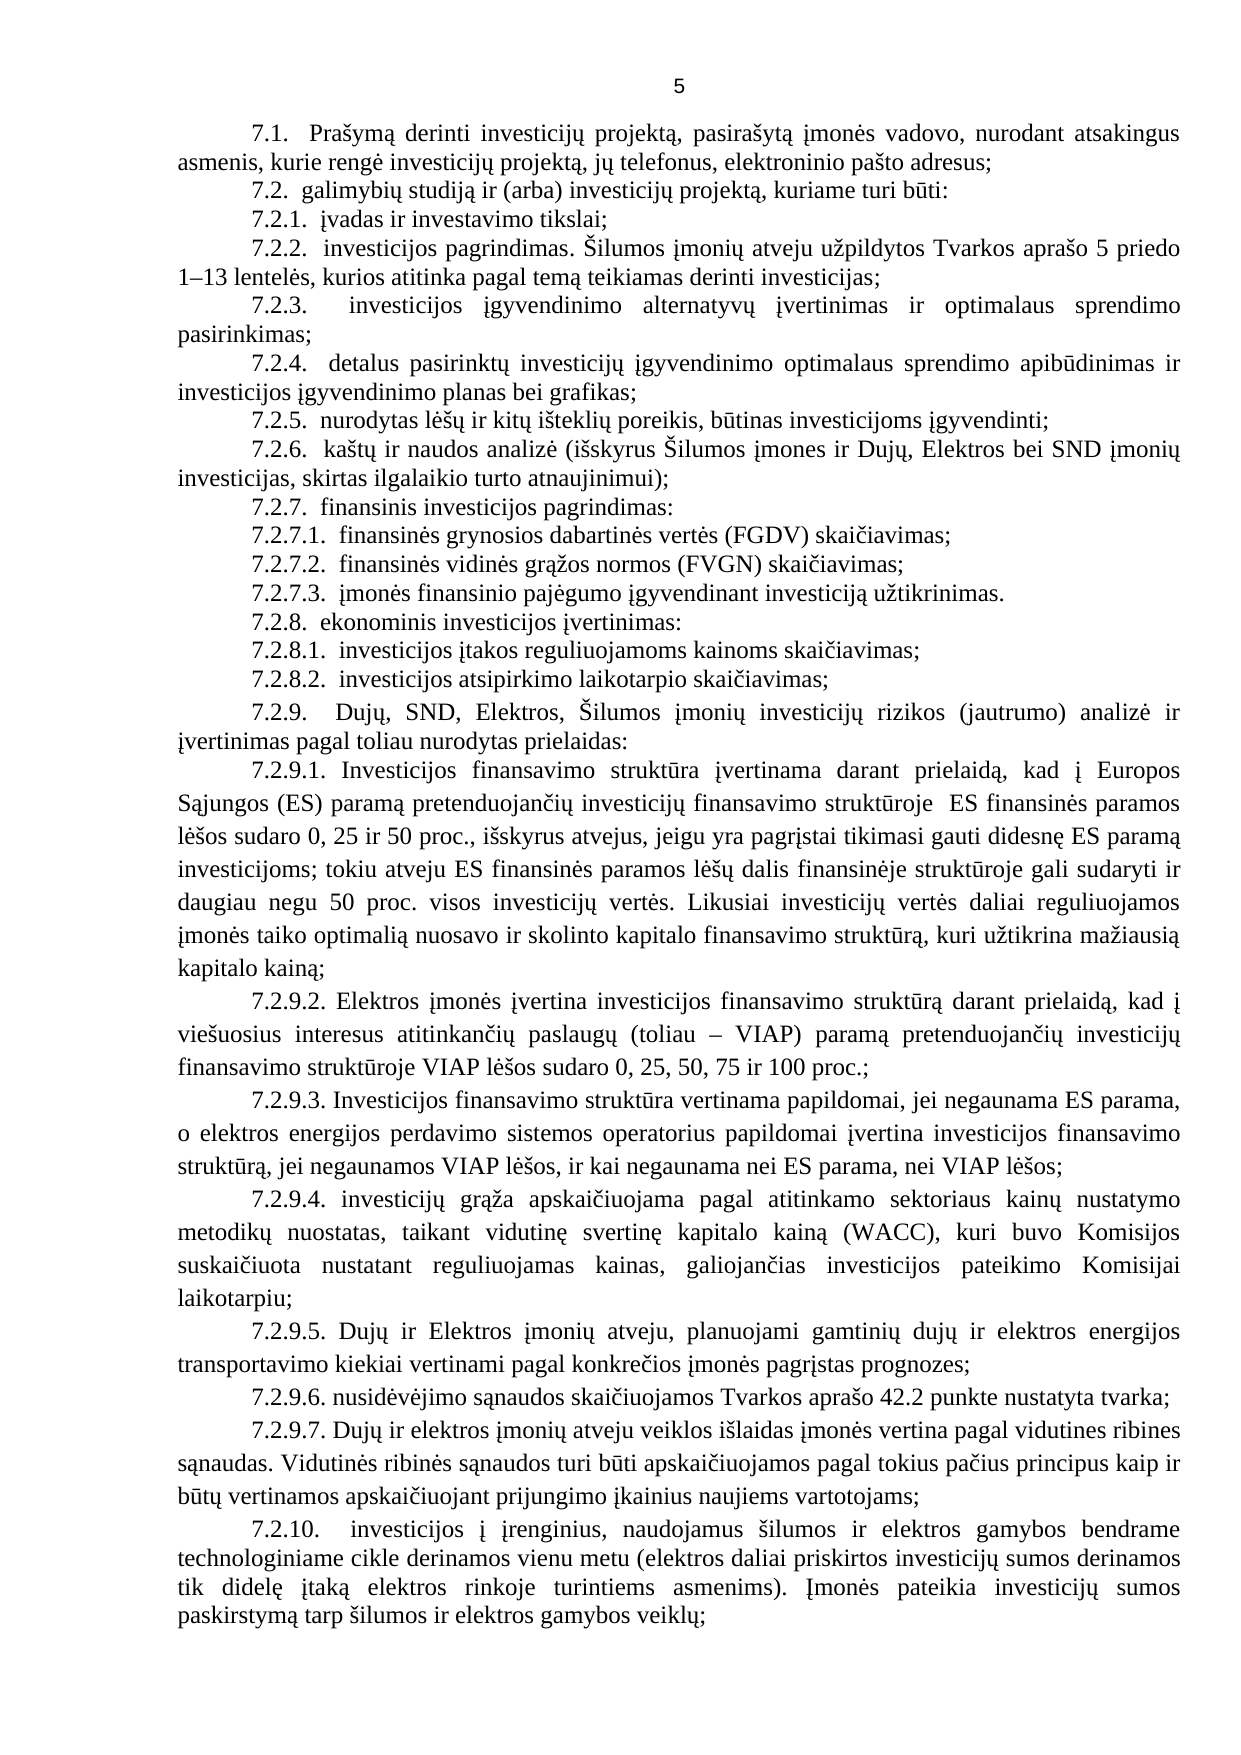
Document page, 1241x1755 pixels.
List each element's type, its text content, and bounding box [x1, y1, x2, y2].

text 7.2.5. nurodytas lėšų ir kitų išteklių poreikis, būtinas investicijoms įgyvendinti; [177, 406, 1181, 434]
text 7.2.1. įvadas ir investavimo tikslai; [177, 204, 1181, 233]
text 7.2.7.2. finansinės vidinės grąžos normos (FVGN) skaičiavimas; [177, 549, 1181, 578]
text 7.2. galimybių studiją ir (arba) investicijų projektą, kuriame turi būti: [177, 176, 1181, 204]
text 7.2.2. investicijos pagrindimas. Šilumos įmonių atveju užpildytos Tvarkos aprašo 5 priedo 1‒13 lentelės, kurios atitinka pagal temą teikiamas derinti investicijas; [177, 233, 1181, 291]
text 7.2.6. kaštų ir naudos analizė (išskyrus Šilumos įmones ir Dujų, Elektros bei SND įmonių investicijas, skirtas ilgalaikio turto atnaujinimui); [177, 434, 1181, 492]
text 7.1. Prašymą derinti investicijų projektą, pasirašytą įmonės vadovo, nurodant atsakingus asmenis, kurie rengė investicijų projektą, jų telefonus, elektroninio pašto adresus; [177, 118, 1181, 176]
text 7.2.9.4. investicijų grąža apskaičiuojama pagal atitinkamo sektoriaus kainų nustatymo metodikų nuostatas, taikant vidutinę svertinę kapitalo kainą (WACC), kuri buvo Komisijos suskaičiuota nustatant reguliuojamas kainas, galiojančias investicijos pateikimo Komisijai laikotarpiu; [177, 1184, 1181, 1312]
text 7.2.9.1. Investicijos finansavimo struktūra įvertinama darant prielaidą, kad į Europos Sąjungos (ES) paramą pretenduojančių investicijų finansavimo struktūroje ES finansinės paramos lėšos sudaro 0, 25 ir 50 proc., išskyrus atvejus, jeigu yra pagrįstai tikimasi gauti didesnę ES paramą investicijoms; tokiu atveju ES finansinės paramos lėšų dalis finansinėje struktūroje gali sudaryti ir daugiau negu 50 proc. visos investicijų vertės. Likusiai investicijų vertės daliai reguliuojamos įmonės taiko optimalią nuosavo ir skolinto kapitalo finansavimo struktūrą, kuri užtikrina mažiausią kapitalo kainą; [177, 755, 1181, 982]
text 7.2.8.2. investicijos atsipirkimo laikotarpio skaičiavimas; [177, 664, 1181, 693]
text 7.2.7.1. finansinės grynosios dabartinės vertės (FGDV) skaičiavimas; [177, 521, 1181, 549]
text 7.2.9. Dujų, SND, Elektros, Šilumos įmonių investicijų rizikos (jautrumo) analizė ir įvertinimas pagal toliau nurodytas prielaidas: [177, 697, 1181, 755]
text 7.2.3. investicijos įgyvendinimo alternatyvų įvertinimas ir optimalaus sprendimo pasirinkimas; [177, 291, 1181, 348]
text 7.2.7.3. įmonės finansinio pajėgumo įgyvendinant investiciją užtikrinimas. [177, 578, 1181, 607]
text 7.2.9.3. Investicijos finansavimo struktūra vertinama papildomai, jei negaunama ES parama, o elektros energijos perdavimo sistemos operatorius papildomai įvertina investicijos finansavimo struktūrą, jei negaunamos VIAP lėšos, ir kai negaunama nei ES parama, nei VIAP lėšos; [177, 1085, 1181, 1180]
text 7.2.9.5. Dujų ir Elektros įmonių atveju, planuojami gamtinių dujų ir elektros energijos transportavimo kiekiai vertinami pagal konkrečios įmonės pagrįstas prognozes; [177, 1316, 1181, 1378]
text 7.2.8. ekonominis investicijos įvertinimas: [177, 607, 1181, 636]
text 7.2.9.7. Dujų ir elektros įmonių atveju veiklos išlaidas įmonės vertina pagal vidutines ribines sąnaudas. Vidutinės ribinės sąnaudos turi būti apskaičiuojamos pagal tokius pačius principus kaip ir būtų vertinamos apskaičiuojant prijungimo įkainius naujiems vartotojams; [177, 1415, 1181, 1510]
text 7.2.8.1. investicijos įtakos reguliuojamoms kainoms skaičiavimas; [177, 636, 1181, 664]
text 7.2.4. detalus pasirinktų investicijų įgyvendinimo optimalaus sprendimo apibūdinimas ir investicijos įgyvendinimo planas bei grafikas; [177, 348, 1181, 406]
text 7.2.7. finansinis investicijos pagrindimas: [177, 492, 1181, 521]
text 7.2.10. investicijos į įrenginius, naudojamus šilumos ir elektros gamybos bendrame technologiniame cikle derinamos vienu metu (elektros daliai priskirtos investicijų sumos derinamos tik didelę įtaką elektros rinkoje turintiems asmenims). Įmonės pateikia investicijų sumos paskirstymą tarp šilumos ir elektros gamybos veiklų; [177, 1514, 1181, 1629]
text 7.2.9.2. Elektros įmonės įvertina investicijos finansavimo struktūrą darant prielaidą, kad į viešuosius interesus atitinkančių paslaugų (toliau – VIAP) paramą pretenduojančių investicijų finansavimo struktūroje VIAP lėšos sudaro 0, 25, 50, 75 ir 100 proc.; [177, 986, 1181, 1081]
text 7.2.9.6. nusidėvėjimo sąnaudos skaičiuojamos Tvarkos aprašo 42.2 punkte nustatyta tvarka; [177, 1382, 1181, 1411]
